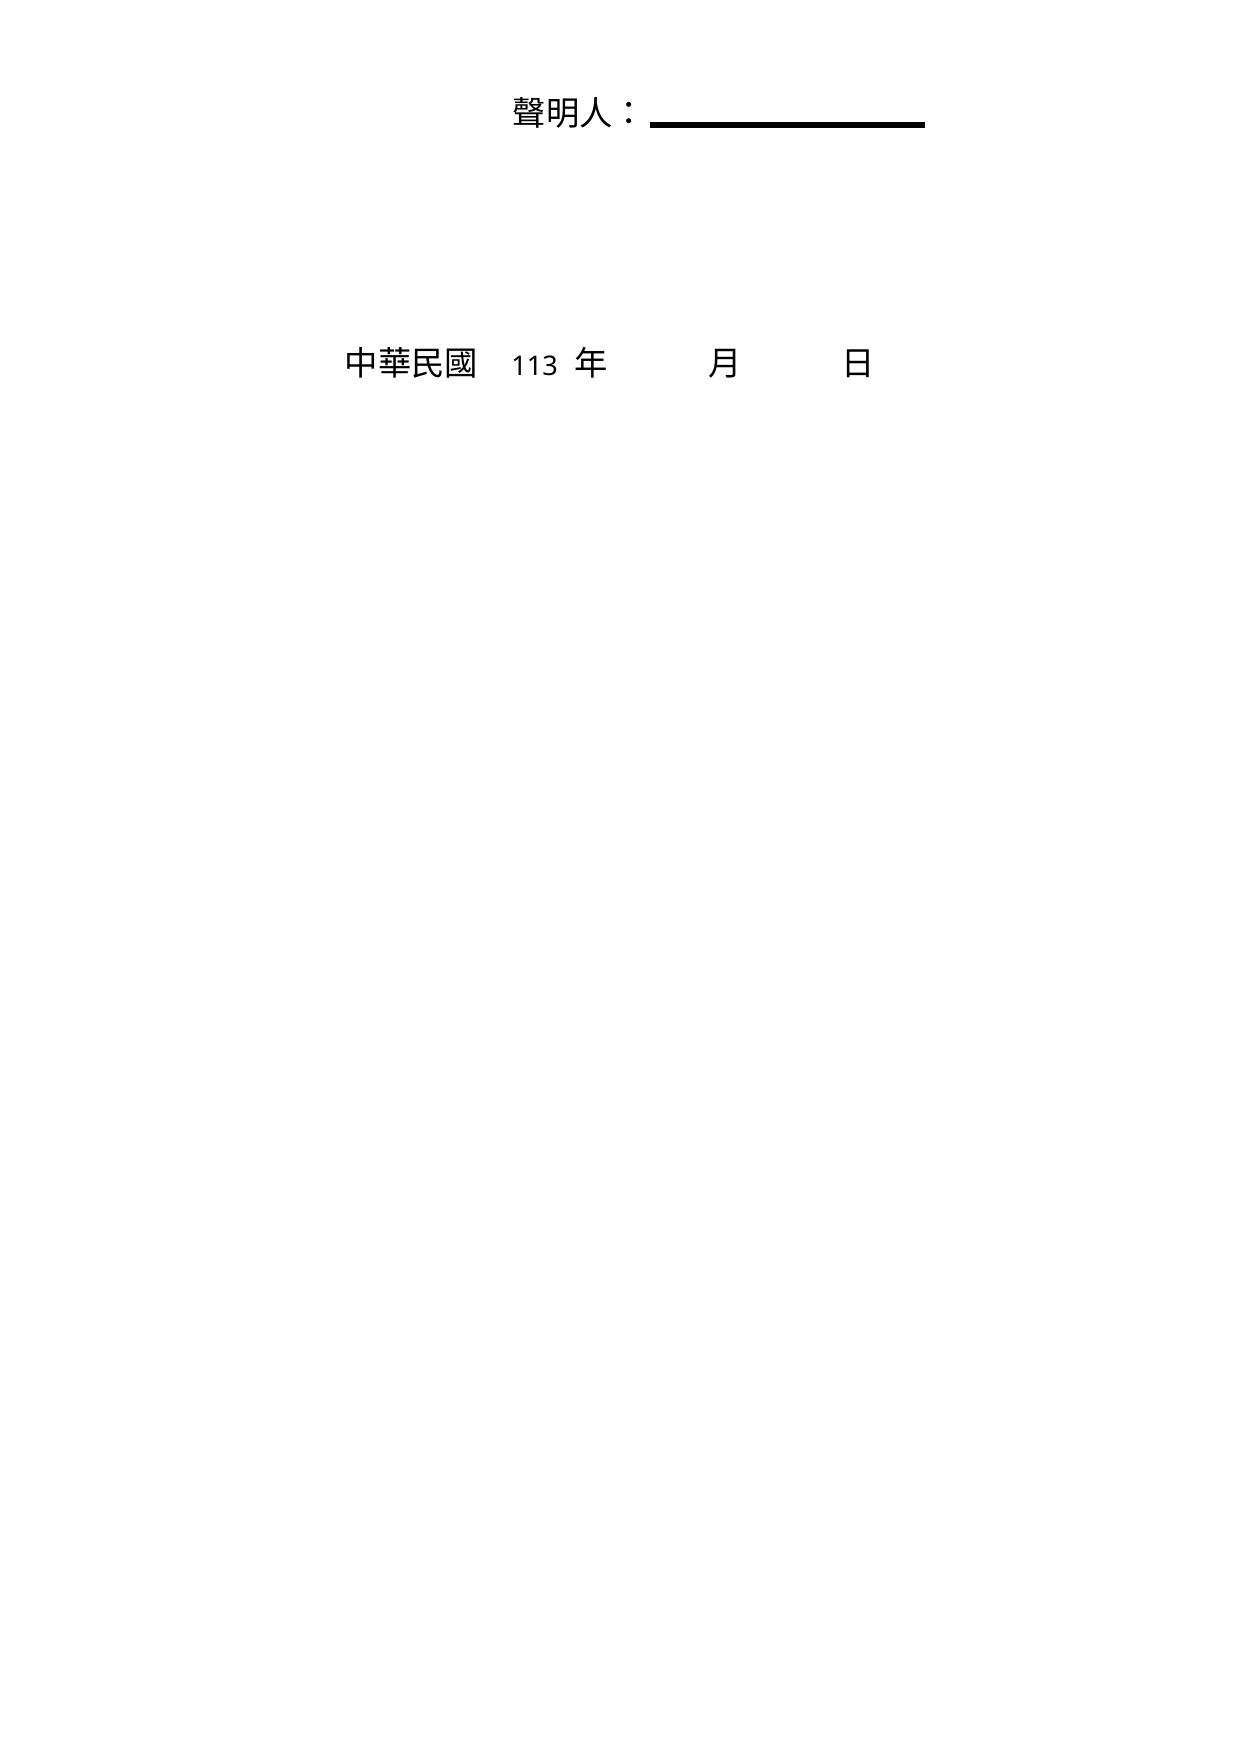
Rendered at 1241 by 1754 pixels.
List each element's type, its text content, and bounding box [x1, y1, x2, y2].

text 中華民國 113 年 月 日 [75, 319, 1144, 381]
text 聲明人： [75, 69, 1144, 131]
